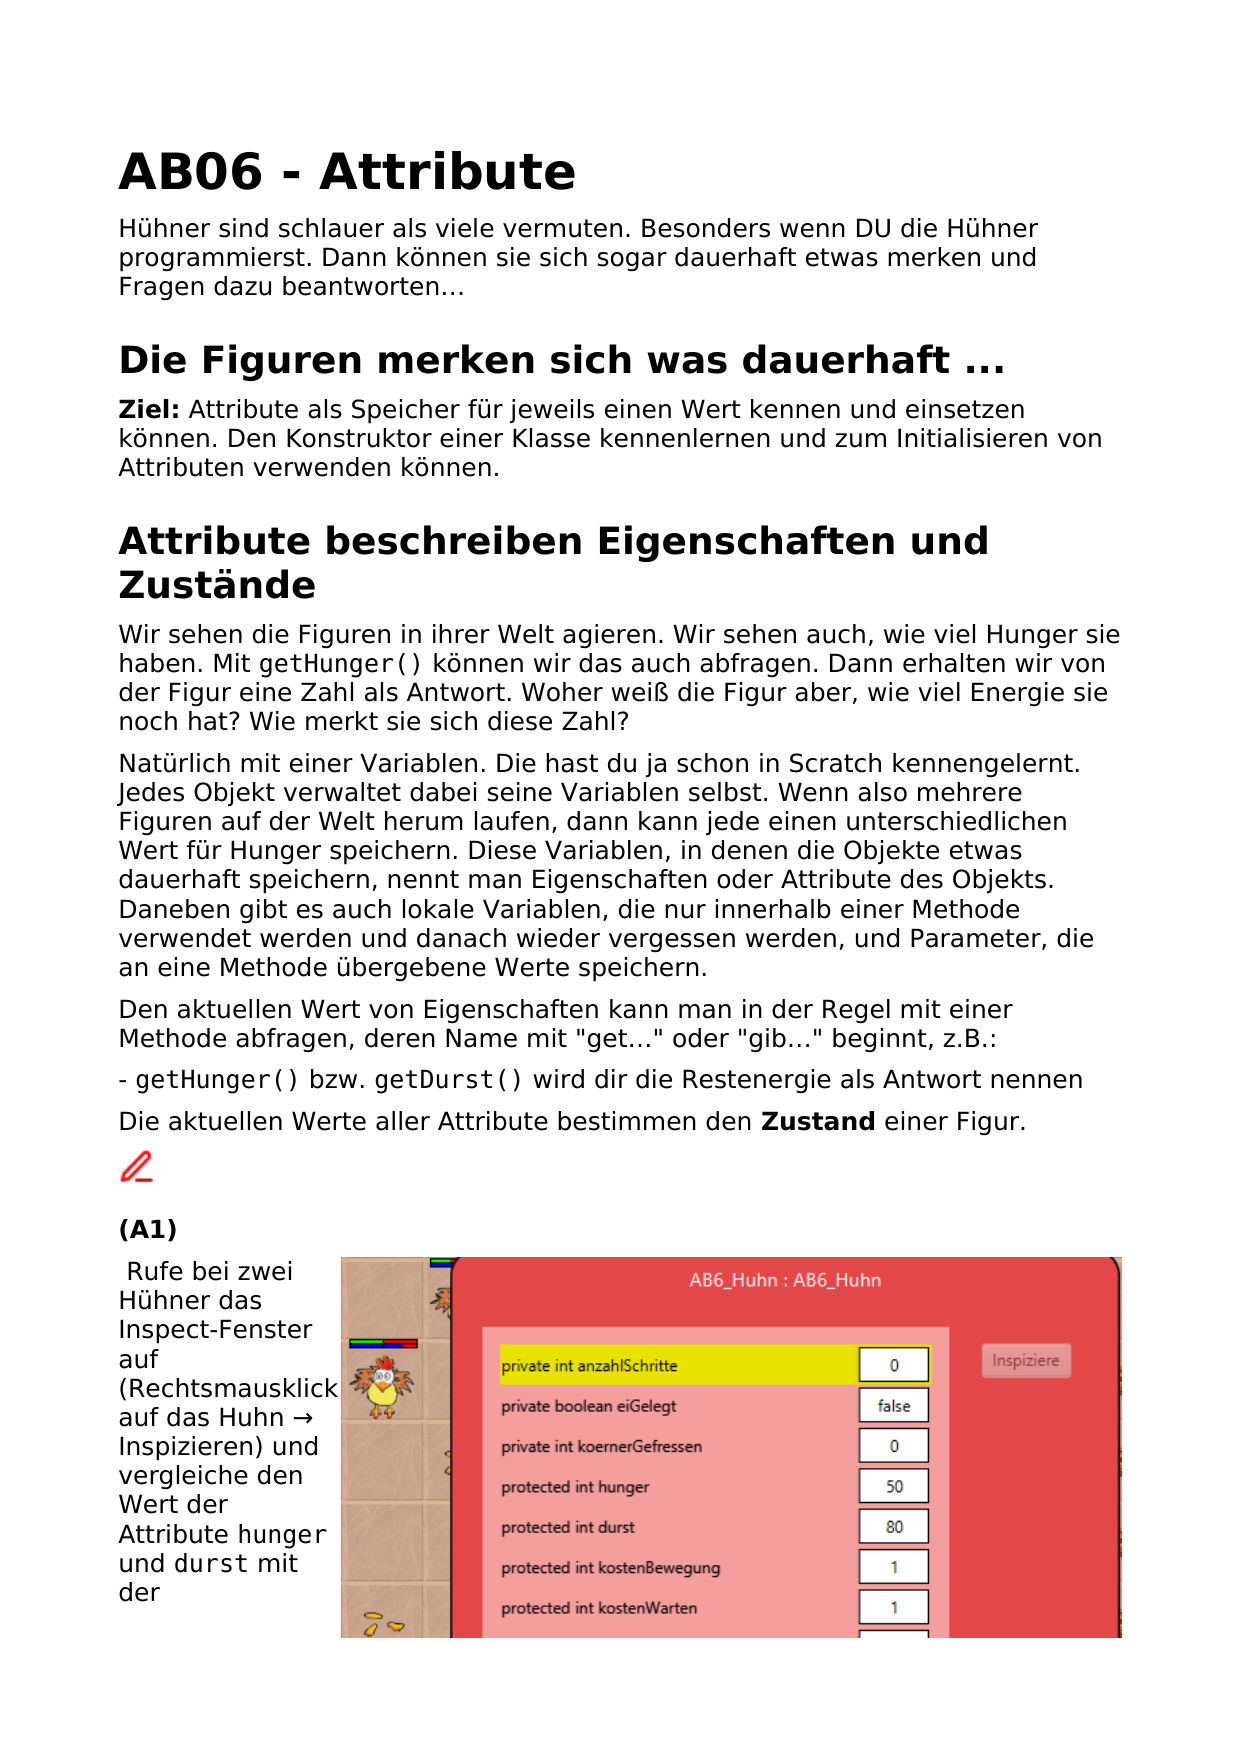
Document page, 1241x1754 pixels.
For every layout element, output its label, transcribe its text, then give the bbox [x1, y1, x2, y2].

text Den aktuellen Wert von Eigenschaften kann man in der Regel mit einer Methode abfragen, deren Name mit "get…" oder "gib…" beginnt, z.B.: [118, 995, 1122, 1053]
picture [118, 1148, 156, 1187]
text Hühner sind schlauer als viele vermuten. Besonders wenn DU die Hühner programmierst. Dann können sie sich sogar dauerhaft etwas merken und Fragen dazu beantworten… [118, 214, 1122, 301]
text Rufe bei zwei Hühner das Inspect-Fenster auf (Rechtsmausklick auf das Huhn → Inspizieren) und vergleiche den Wert der Attribute hunger und durst mit der [118, 1257, 340, 1607]
subtitle AB06 - Attribute [118, 143, 1122, 201]
text Wir sehen die Figuren in ihrer Welt agieren. Wir sehen auch, wie viel Hunger sie haben. Mit getHunger() können wir das auch abfragen. Dann erhalten wir von der Figur eine Zahl als Antwort. Woher weiß die Figur aber, wie viel Energie sie noch hat? Wie merkt sie sich diese Zahl? [118, 620, 1122, 736]
subtitle Attribute beschreiben Eigenschaften und Zustände [118, 520, 1122, 607]
text Die aktuellen Werte aller Attribute bestimmen den Zustand einer Figur. [118, 1107, 1122, 1136]
subtitle (A1) [118, 1216, 1122, 1245]
text - getHunger() bzw. getDurst() wird dir die Restenergie als Antwort nennen [118, 1066, 1122, 1095]
picture [340, 1257, 1123, 1638]
text Natürlich mit einer Variablen. Die hast du ja schon in Scratch kennengelernt. Jedes Objekt verwaltet dabei seine Variablen selbst. Wenn also mehrere Figuren auf der Welt herum laufen, dann kann jede einen unterschiedlichen Wert für Hunger speichern. Diese Variablen, in denen die Objekte etwas dauerhaft speichern, nennt man Eigenschaften oder Attribute des Objekts. Daneben gibt es auch lokale Variablen, die nur innerhalb einer Methode verwendet werden und danach wieder vergessen werden, und Parameter, die an eine Methode übergebene Werte speichern. [118, 749, 1122, 982]
text Ziel: Attribute als Speicher für jeweils einen Wert kennen und einsetzen können. Den Konstruktor einer Klasse kennenlernen und zum Initialisieren von Attributen verwenden können. [118, 395, 1122, 482]
subtitle Die Figuren merken sich was dauerhaft ... [118, 339, 1122, 382]
